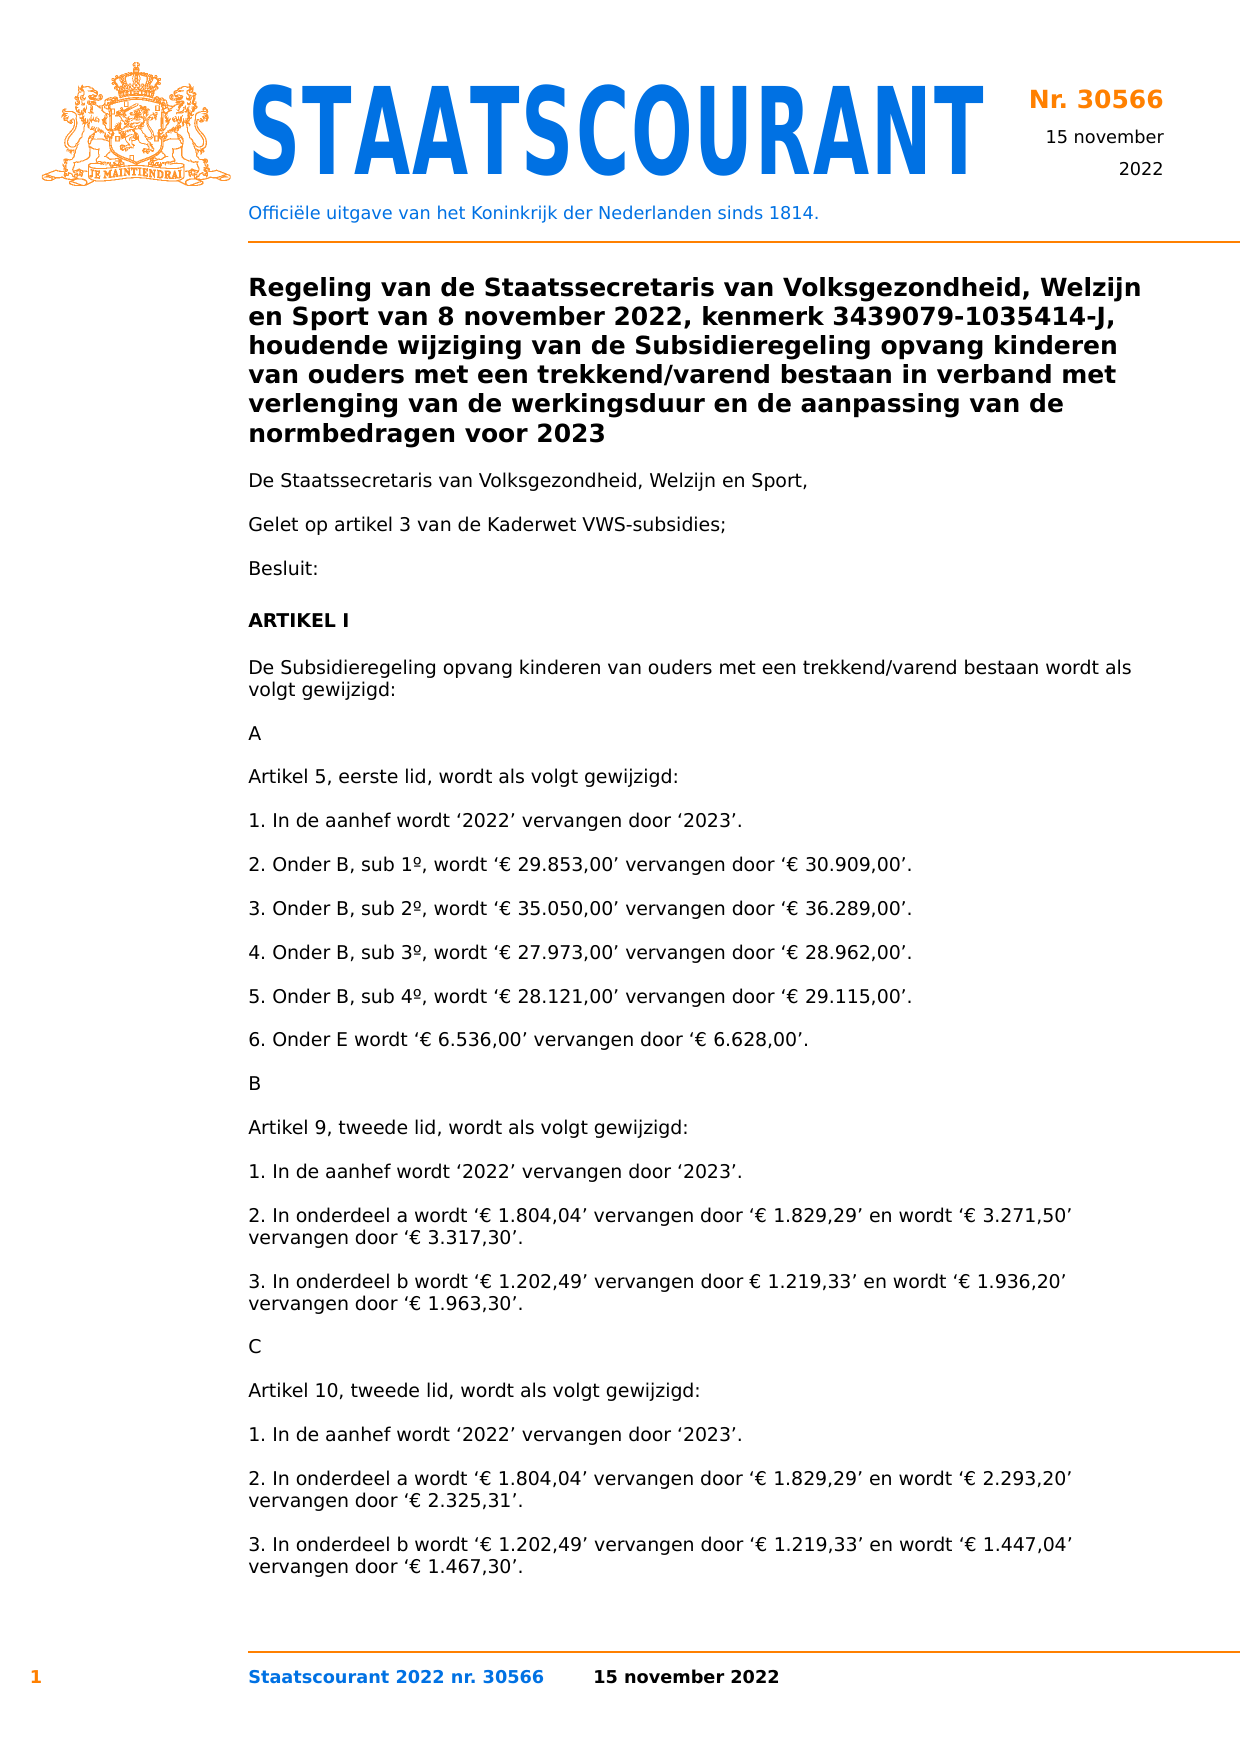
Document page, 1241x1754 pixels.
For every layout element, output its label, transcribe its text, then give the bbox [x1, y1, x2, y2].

text 5. Onder B, sub 4º, wordt ‘€ 28.121,00’ vervangen door ‘€ 29.115,00’. [248, 986, 1163, 1007]
picture [41, 62, 231, 186]
table_cell 2022 [998, 153, 1240, 203]
text De Staatssecretaris van Volksgezondheid, Welzijn en Sport, [248, 470, 1163, 492]
text 2. In onderdeel a wordt ‘€ 1.804,04’ vervangen door ‘€ 1.829,29’ en wordt ‘€ 2.293,20’ vervangen door ‘€ 2.325,31’. [248, 1468, 1163, 1512]
table_cell Officiële uitgave van het Koninkrijk der Nederlanden sinds 1814. [248, 203, 1240, 241]
text Artikel 10, tweede lid, wordt als volgt gewijzigd: [248, 1380, 1163, 1402]
text Gelet op artikel 3 van de Kaderwet VWS-subsidies; [248, 514, 1163, 536]
text 6. Onder E wordt ‘€ 6.536,00’ vervangen door ‘€ 6.628,00’. [248, 1029, 1163, 1051]
text 1. In de aanhef wordt ‘2022’ vervangen door ‘2023’. [248, 810, 1163, 832]
text 4. Onder B, sub 3º, wordt ‘€ 27.973,00’ vervangen door ‘€ 28.962,00’. [248, 942, 1163, 964]
text 1. In de aanhef wordt ‘2022’ vervangen door ‘2023’. [248, 1161, 1163, 1183]
subtitle ARTIKEL I [248, 609, 1163, 632]
text C [248, 1336, 1163, 1358]
text 3. In onderdeel b wordt ‘€ 1.202,49’ vervangen door ‘€ 1.219,33’ en wordt ‘€ 1.447,04’ vervangen door ‘€ 1.467,30’. [248, 1534, 1163, 1578]
text Artikel 5, eerste lid, wordt als volgt gewijzigd: [248, 766, 1163, 788]
text 2. Onder B, sub 1º, wordt ‘€ 29.853,00’ vervangen door ‘€ 30.909,00’. [248, 854, 1163, 876]
text De Subsidieregeling opvang kinderen van ouders met een trekkend/varend bestaan wordt als volgt gewijzigd: [248, 657, 1163, 701]
text Besluit: [248, 558, 1163, 579]
subtitle Regeling van de Staatssecretaris van Volksgezondheid, Welzijn en Sport van 8 november 2022, kenmerk 3439079-1035414-J, houdende wijziging van de Subsidieregeling opvang kinderen van ouders met een trekkend/varend bestaan in verband met verlenging van de werkingsduur en de aanpassing van de normbedragen voor 2023 [248, 273, 1163, 448]
text Artikel 9, tweede lid, wordt als volgt gewijzigd: [248, 1117, 1163, 1139]
table_header [25, 62, 248, 241]
text 3. In onderdeel b wordt ‘€ 1.202,49’ vervangen door € 1.219,33’ en wordt ‘€ 1.936,20’ vervangen door ‘€ 1.963,30’. [248, 1271, 1163, 1314]
text A [248, 722, 1163, 744]
table_header Nr. 30566 [998, 62, 1240, 121]
text 3. Onder B, sub 2º, wordt ‘€ 35.050,00’ vervangen door ‘€ 36.289,00’. [248, 898, 1163, 920]
text B [248, 1073, 1163, 1095]
table_cell 15 november [998, 121, 1240, 153]
text 1. In de aanhef wordt ‘2022’ vervangen door ‘2023’. [248, 1424, 1163, 1446]
table_header STAATSCOURANT [248, 62, 998, 203]
text 2. In onderdeel a wordt ‘€ 1.804,04’ vervangen door ‘€ 1.829,29’ en wordt ‘€ 3.271,50’ vervangen door ‘€ 3.317,30’. [248, 1205, 1163, 1249]
